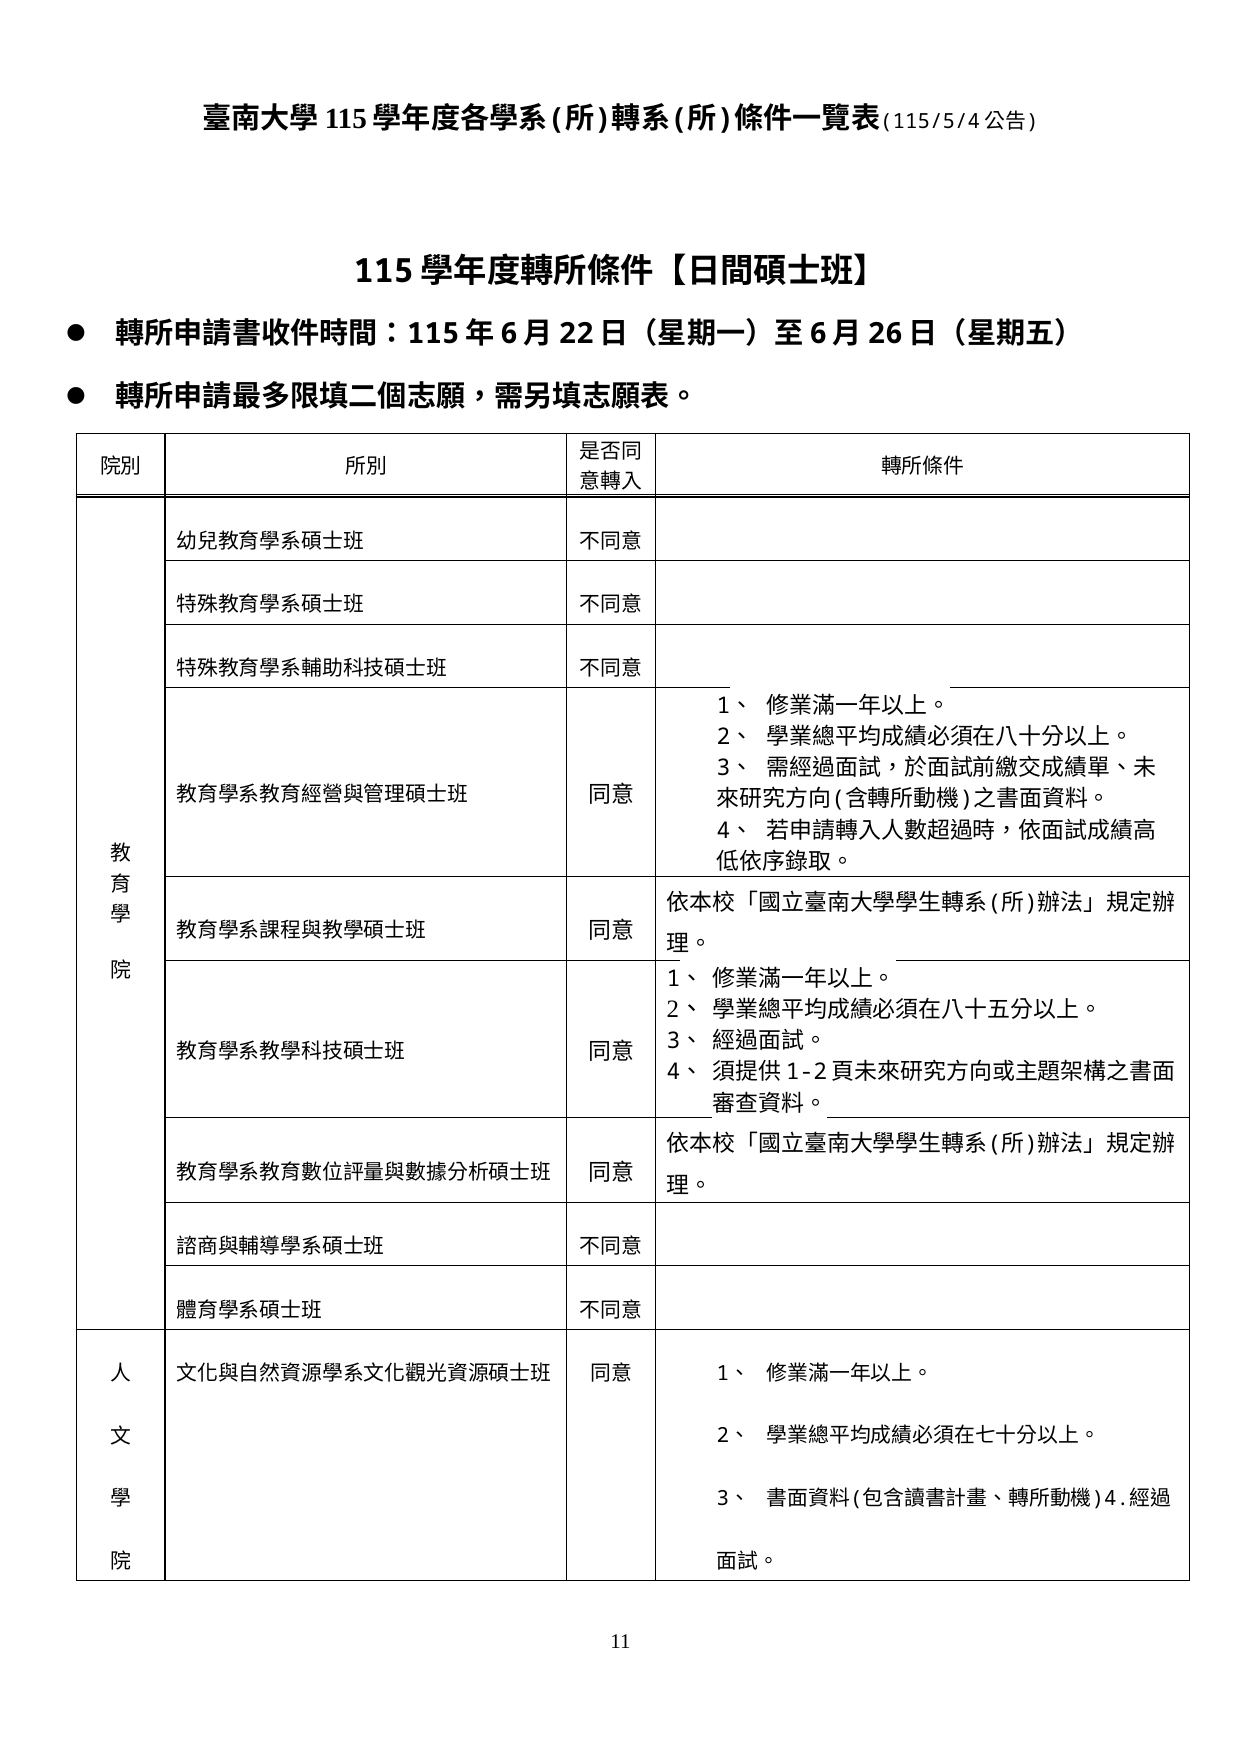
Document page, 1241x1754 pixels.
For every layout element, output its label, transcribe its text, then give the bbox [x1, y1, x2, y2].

table_cell 特殊教育學系碩士班 [166, 561, 566, 623]
table_cell [656, 1203, 1189, 1265]
table_cell 體育學系碩士班 [166, 1266, 566, 1329]
table_cell 同意 [567, 1118, 655, 1202]
table_header 是否同意轉入 [567, 434, 655, 494]
table_header 轉所條件 [656, 434, 1189, 494]
table_cell 不同意 [567, 561, 655, 623]
table_header 所別 [166, 434, 566, 494]
table_cell 不同意 [567, 1266, 655, 1329]
list 轉所申請書收件時間：115年6月22日（星期一）至6月26日（星期五） [65, 289, 1175, 352]
table_cell [656, 561, 1189, 623]
table_cell 幼兒教育學系碩士班 [166, 498, 566, 560]
table_cell 同意 [567, 877, 655, 960]
table_cell 依本校「國立臺南大學學生轉系(所)辦法」規定辦理。 [656, 877, 1189, 960]
table_cell 修業滿一年以上。 學業總平均成績必須在八十分以上。 需經過面試，於面試前繳交成績單、未來研究方向(含轉所動機)之書面資料。 若申請轉入人數超過時，依面試成績高低依序錄取。 [656, 688, 1189, 876]
table_cell 修業滿一年以上。 學業總平均成績必須在八十五分以上。 經過面試。 須提供1-2頁未來研究方向或主題架構之書面審查資料。 [656, 961, 1189, 1117]
table_cell 同意 [567, 1330, 655, 1580]
table_cell 同意 [567, 688, 655, 876]
table_cell 不同意 [567, 625, 655, 687]
list 轉所申請最多限填二個志願，需另填志願表。 [65, 352, 1175, 414]
table_cell [656, 498, 1189, 560]
table_cell 特殊教育學系輔助科技碩士班 [166, 625, 566, 687]
table_cell 教 育 學 院 [77, 498, 164, 1329]
table_cell [656, 625, 1189, 687]
table_cell 教育學系教育經營與管理碩士班 [166, 688, 566, 876]
text 115學年度轉所條件【日間碩士班】 [65, 227, 1175, 289]
table_cell 不同意 [567, 498, 655, 560]
table_cell 不同意 [567, 1203, 655, 1265]
table_header 院別 [77, 434, 164, 494]
table_cell 教育學系教育數位評量與數據分析碩士班 [166, 1118, 566, 1202]
table_cell 修業滿一年以上。 學業總平均成績必須在七十分以上。 書面資料(包含讀書計畫、轉所動機)4.經過面試。 [656, 1330, 1189, 1580]
table_cell [656, 1266, 1189, 1329]
table_cell 教育學系教學科技碩士班 [166, 961, 566, 1117]
table_cell 文化與自然資源學系文化觀光資源碩士班 [166, 1330, 566, 1580]
table_cell 諮商與輔導學系碩士班 [166, 1203, 566, 1265]
table_cell 教育學系課程與教學碩士班 [166, 877, 566, 960]
table_cell 人 文 學 院 [77, 1330, 164, 1580]
table_cell 依本校「國立臺南大學學生轉系(所)辦法」規定辦理。 [656, 1118, 1189, 1202]
table_cell 同意 [567, 961, 655, 1117]
